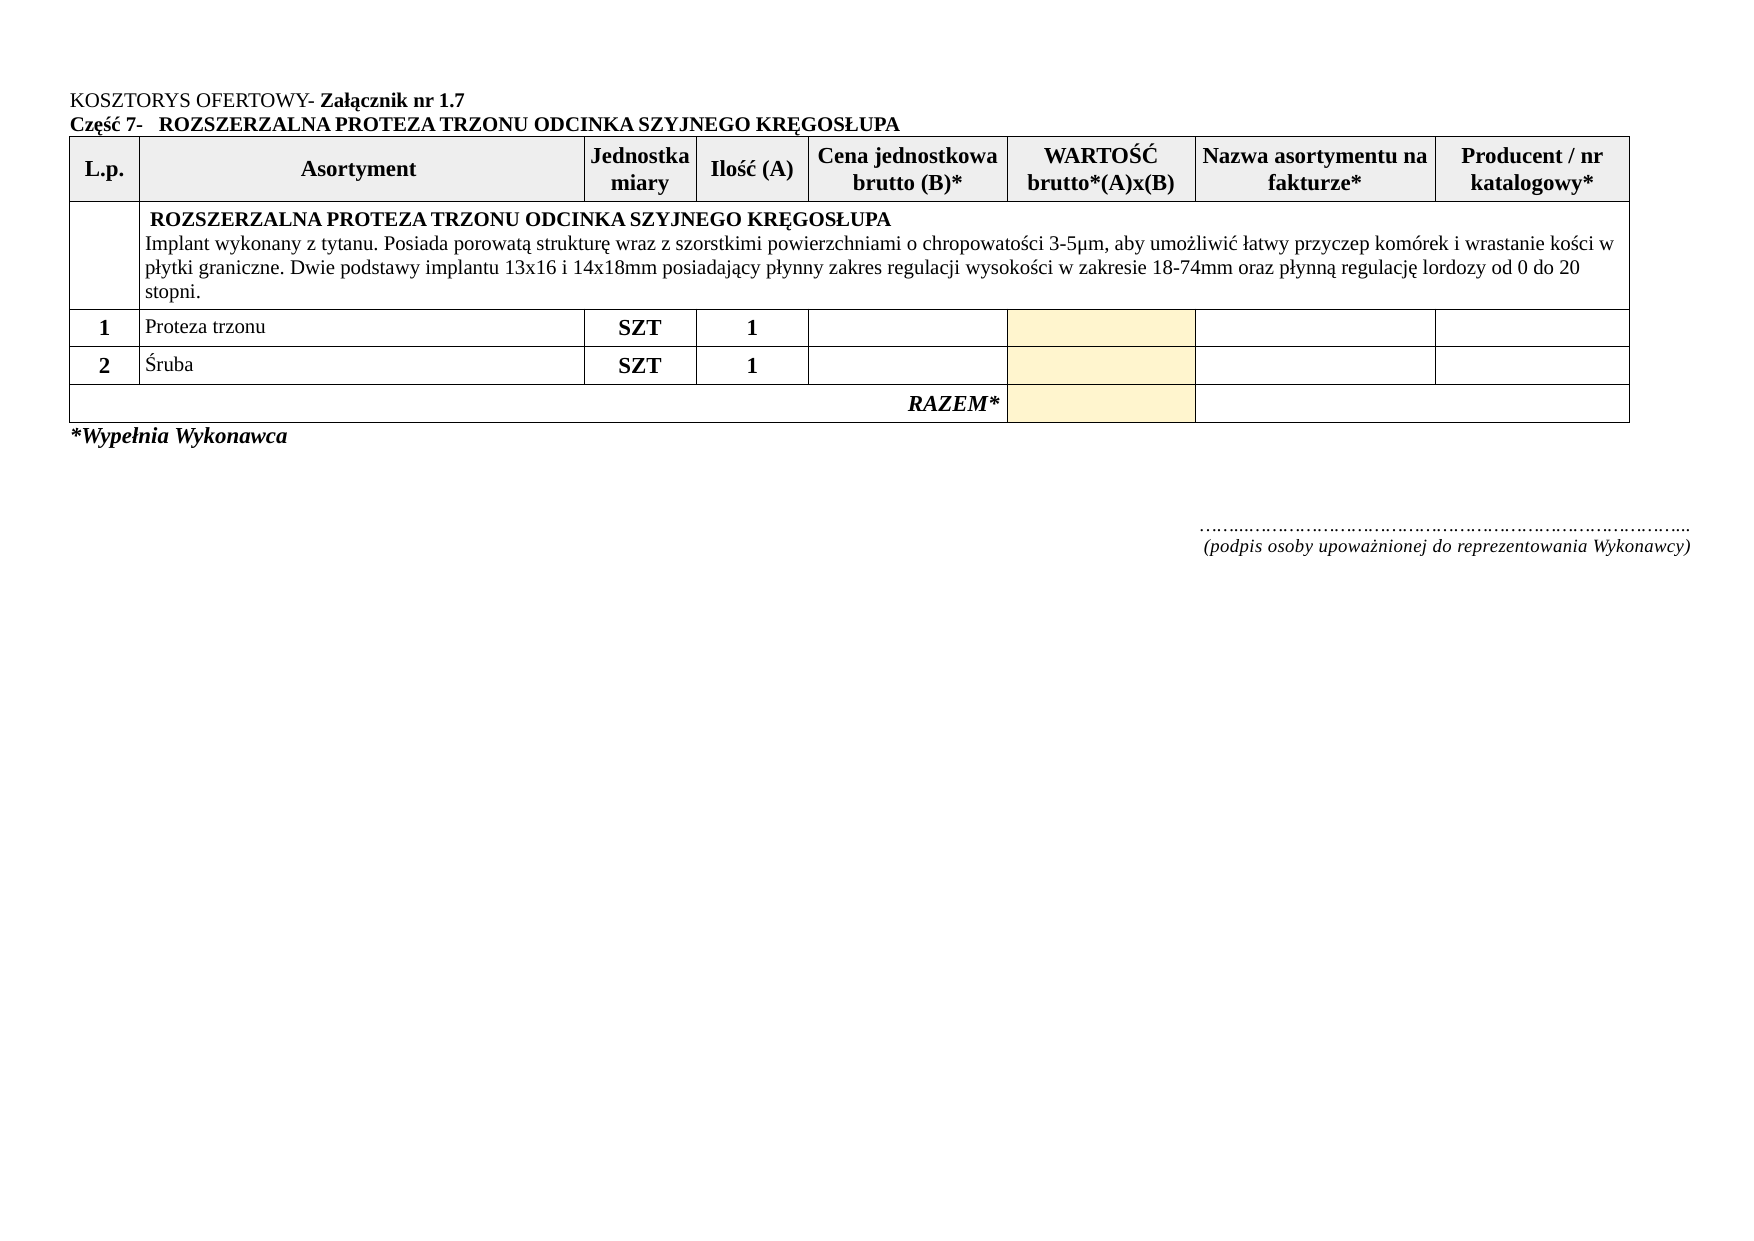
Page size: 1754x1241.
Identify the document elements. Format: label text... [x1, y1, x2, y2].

table_cell ROZSZERZALNA PROTEZA TRZONU ODCINKA SZYJNEGO KRĘGOSŁUPA Implant wykonany z tytanu. Posiada porowatą strukturę wraz z szorstkimi powierzchniami o chropowatości 3-5μm, aby umożliwić łatwy przyczep komórek i wrastanie kości w płytki graniczne. Dwie podstawy implantu 13x16 i 14x18mm posiadający płynny zakres regulacji wysokości w zakresie 18-74mm oraz płynną regulację lordozy od 0 do 20 stopni. [140, 202, 1629, 308]
table_cell SZT [585, 310, 696, 346]
text KOSZTORYS OFERTOWY- Załącznik nr 1.7 [69, 88, 1693, 112]
text (podpis osoby upoważnionej do reprezentowania Wykonawcy) [69, 535, 1693, 557]
table_cell 2 [70, 347, 139, 384]
table_cell [1008, 310, 1195, 346]
table_cell [1196, 310, 1435, 346]
table_cell 1 [70, 310, 139, 346]
table_cell [809, 347, 1007, 384]
table_cell [809, 310, 1007, 346]
table_header Cena jednostkowa brutto (B)* [809, 137, 1007, 201]
table_cell [1436, 347, 1629, 384]
table_cell 1 [697, 347, 808, 384]
text Część 7- ROZSZERZALNA PROTEZA TRZONU ODCINKA SZYJNEGO KRĘGOSŁUPA [69, 112, 1693, 136]
table_header Jednostka miary [585, 137, 696, 201]
table_header WARTOŚĆ brutto*(A)x(B) [1008, 137, 1195, 201]
text *Wypełnia Wykonawca [69, 422, 1693, 449]
table_cell [1436, 310, 1629, 346]
text ……...…………………………………………………………………... [69, 513, 1693, 535]
table_cell [70, 202, 139, 308]
table_header Nazwa asortymentu na fakturze* [1196, 137, 1435, 201]
table_header Ilość (A) [697, 137, 808, 201]
table_cell [1196, 385, 1629, 422]
table_cell RAZEM* [70, 385, 1007, 422]
table_cell [1196, 347, 1435, 384]
table_cell SZT [585, 347, 696, 384]
table_cell 1 [697, 310, 808, 346]
table_cell [1008, 347, 1195, 384]
table_cell Śruba [140, 347, 584, 384]
table_header Asortyment [140, 137, 584, 201]
table_cell [1008, 385, 1195, 422]
table_cell Proteza trzonu [140, 310, 584, 346]
table_header L.p. [70, 137, 139, 201]
table_header Producent / nr katalogowy* [1436, 137, 1629, 201]
